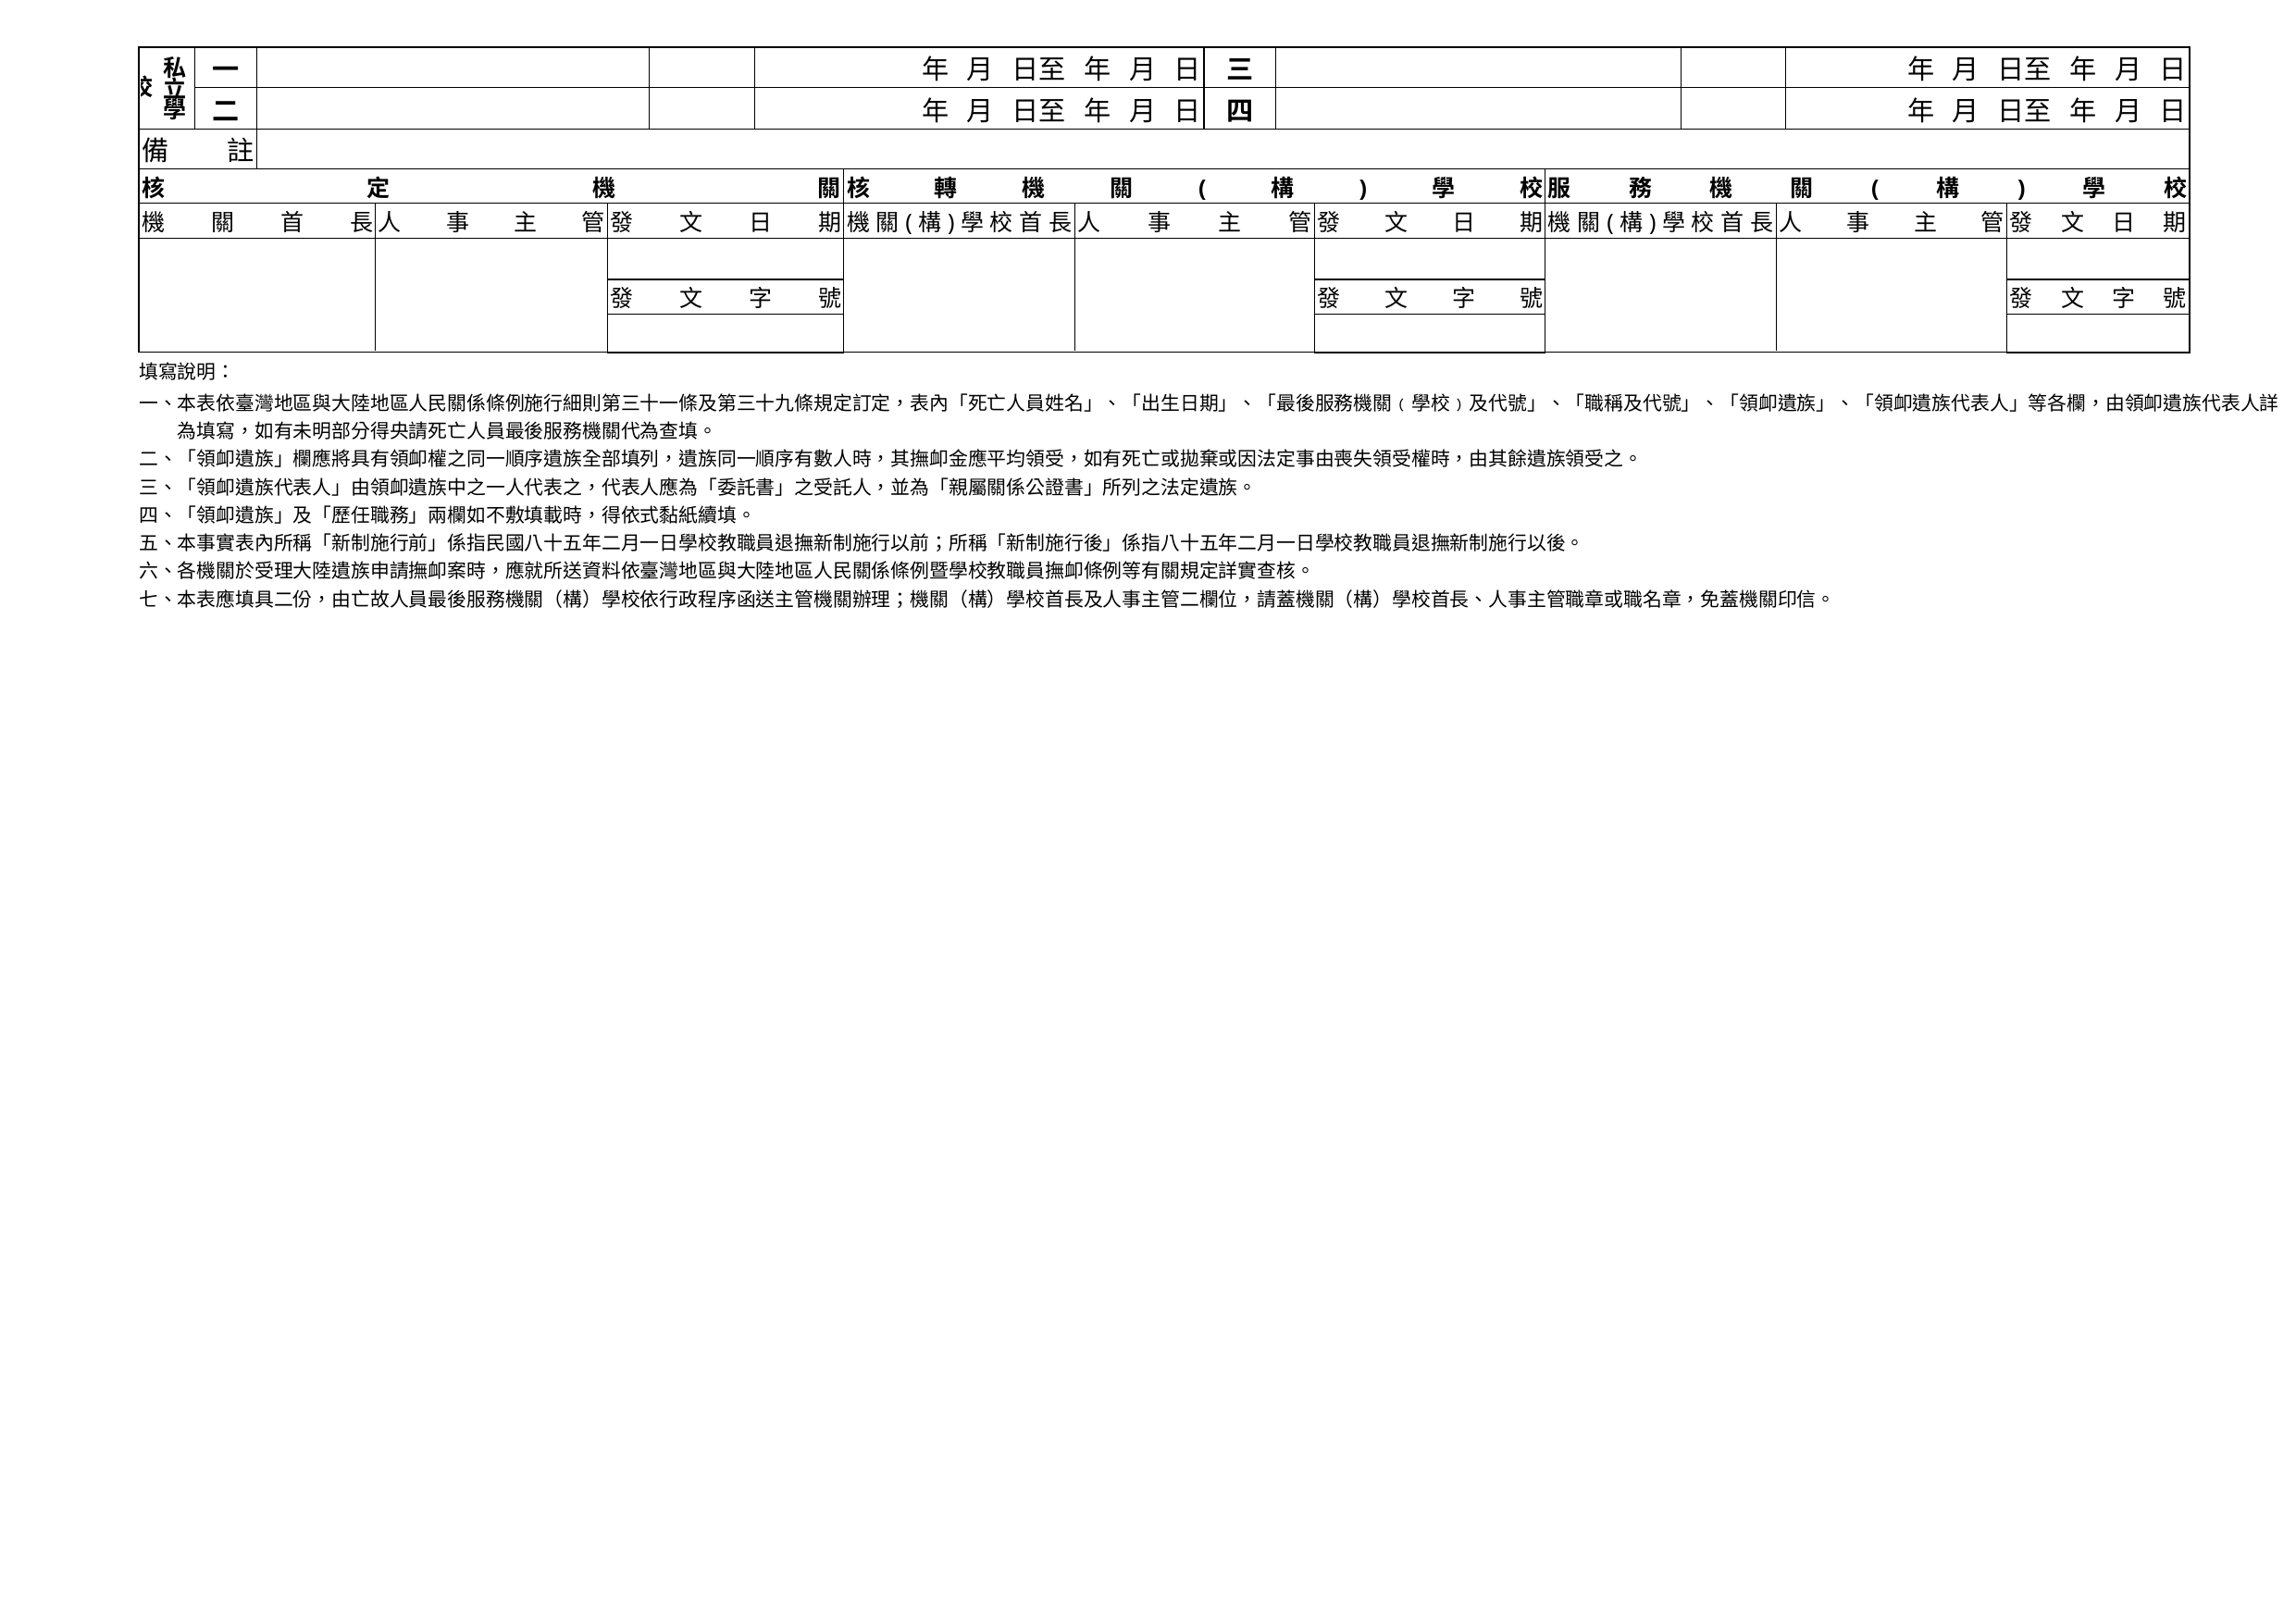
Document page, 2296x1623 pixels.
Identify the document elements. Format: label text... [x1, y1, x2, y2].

table_cell 年 月 日至 年 月 日 [1786, 88, 2189, 129]
table_cell [1682, 88, 1785, 129]
text 為填寫，如有未明部分得央請死亡人員最後服務機關代為查填。 [139, 415, 2285, 444]
text 三、「領卹遺族代表人」由領卹遺族中之一人代表之，代表人應為「委託書」之受託人，並為「親屬關係公證書」所列之法定遺族。 [139, 472, 2285, 500]
table_cell 機關首長 [140, 204, 375, 238]
table_cell 三 [1205, 48, 1275, 87]
table_cell [140, 239, 376, 352]
table_cell 四 [1205, 88, 1275, 129]
text 五、本事實表內所稱「新制施行前」係指民國八十五年二月一日學校教職員退撫新制施行以前；所稱「新制施行後」係指八十五年二月一日學校教職員退撫新制施行以後。 [139, 527, 2285, 556]
table_cell [650, 48, 754, 87]
table_cell 備註 [140, 130, 256, 168]
table_cell 私立學校 [140, 48, 194, 129]
table_cell 發文字號 [1315, 280, 1545, 314]
text 二、「領卹遺族」欄應將具有領卹權之同一順序遺族全部填列，遺族同一順序有數人時，其撫卹金應平均領受，如有死亡或拋棄或因法定事由喪失領受權時，由其餘遺族領受之。 [139, 444, 2285, 472]
table_cell 一 [195, 48, 256, 87]
table_cell [1682, 48, 1785, 87]
table_cell 發文日期 [608, 204, 843, 238]
table_cell [1545, 239, 1776, 352]
text 四、「領卹遺族」及「歷任職務」兩欄如不敷填載時，得依式黏紙續填。 [139, 500, 2285, 527]
table_cell [257, 48, 649, 87]
table_cell 發文日期 [2007, 204, 2189, 238]
table_cell [257, 88, 649, 129]
table_cell 發文字號 [2007, 280, 2189, 314]
table_cell 年 月 日至 年 月 日 [1786, 48, 2189, 87]
table_cell 發文日期 [1315, 204, 1545, 238]
table_cell 人事主管 [376, 204, 607, 238]
text 一、本表依臺灣地區與大陸地區人民關係條例施行細則第三十一條及第三十九條規定訂定，表內「死亡人員姓名」、「出生日期」、「最後服務機關﹙學校﹚及代號」、「職稱及代號」、「領卹遺族」、「領卹遺族代表人」等各欄，由領卹遺族代表人詳 [139, 388, 2285, 415]
table_cell [608, 315, 843, 352]
table_cell [1276, 48, 1681, 87]
table_cell [2007, 315, 2189, 352]
table_cell 機關(構)學校首長 [1545, 204, 1776, 238]
table_cell 人事主管 [1777, 204, 2006, 238]
table_cell [1776, 239, 2006, 352]
table_cell [1276, 88, 1681, 129]
text 七、本表應填具二份，由亡故人員最後服務機關（構）學校依行政程序函送主管機關辦理；機關（構）學校首長及人事主管二欄位，請蓋機關（構）學校首長、人事主管職章或職名章，免蓋機關印信。 [133, 584, 2064, 612]
table_cell [376, 239, 607, 352]
table_cell 發文字號 [608, 280, 843, 314]
table_cell 年 月 日至 年 月 日 [755, 48, 1203, 87]
table_cell [1315, 239, 1545, 279]
table_cell 核轉機關(構)學校 [844, 169, 1545, 203]
table_cell [844, 239, 1074, 352]
table_cell [2007, 239, 2189, 279]
table_cell [1074, 239, 1314, 352]
table_cell 二 [195, 88, 256, 129]
table_cell 核定機關 [140, 169, 843, 203]
table_cell 服務機關(構)學校 [1545, 169, 2189, 203]
table_cell 人事主管 [1075, 204, 1314, 238]
table_cell [650, 88, 754, 129]
table_cell 年 月 日至 年 月 日 [755, 88, 1203, 129]
text 填寫說明： [133, 353, 2064, 388]
table_cell 機關(構)學校首長 [844, 204, 1074, 238]
text 六、各機關於受理大陸遺族申請撫卹案時，應就所送資料依臺灣地區與大陸地區人民關係條例暨學校教職員撫卹條例等有關規定詳實查核。 [139, 556, 2285, 584]
table_cell [608, 239, 843, 279]
table_cell [257, 130, 2189, 168]
table_cell [1315, 315, 1545, 352]
